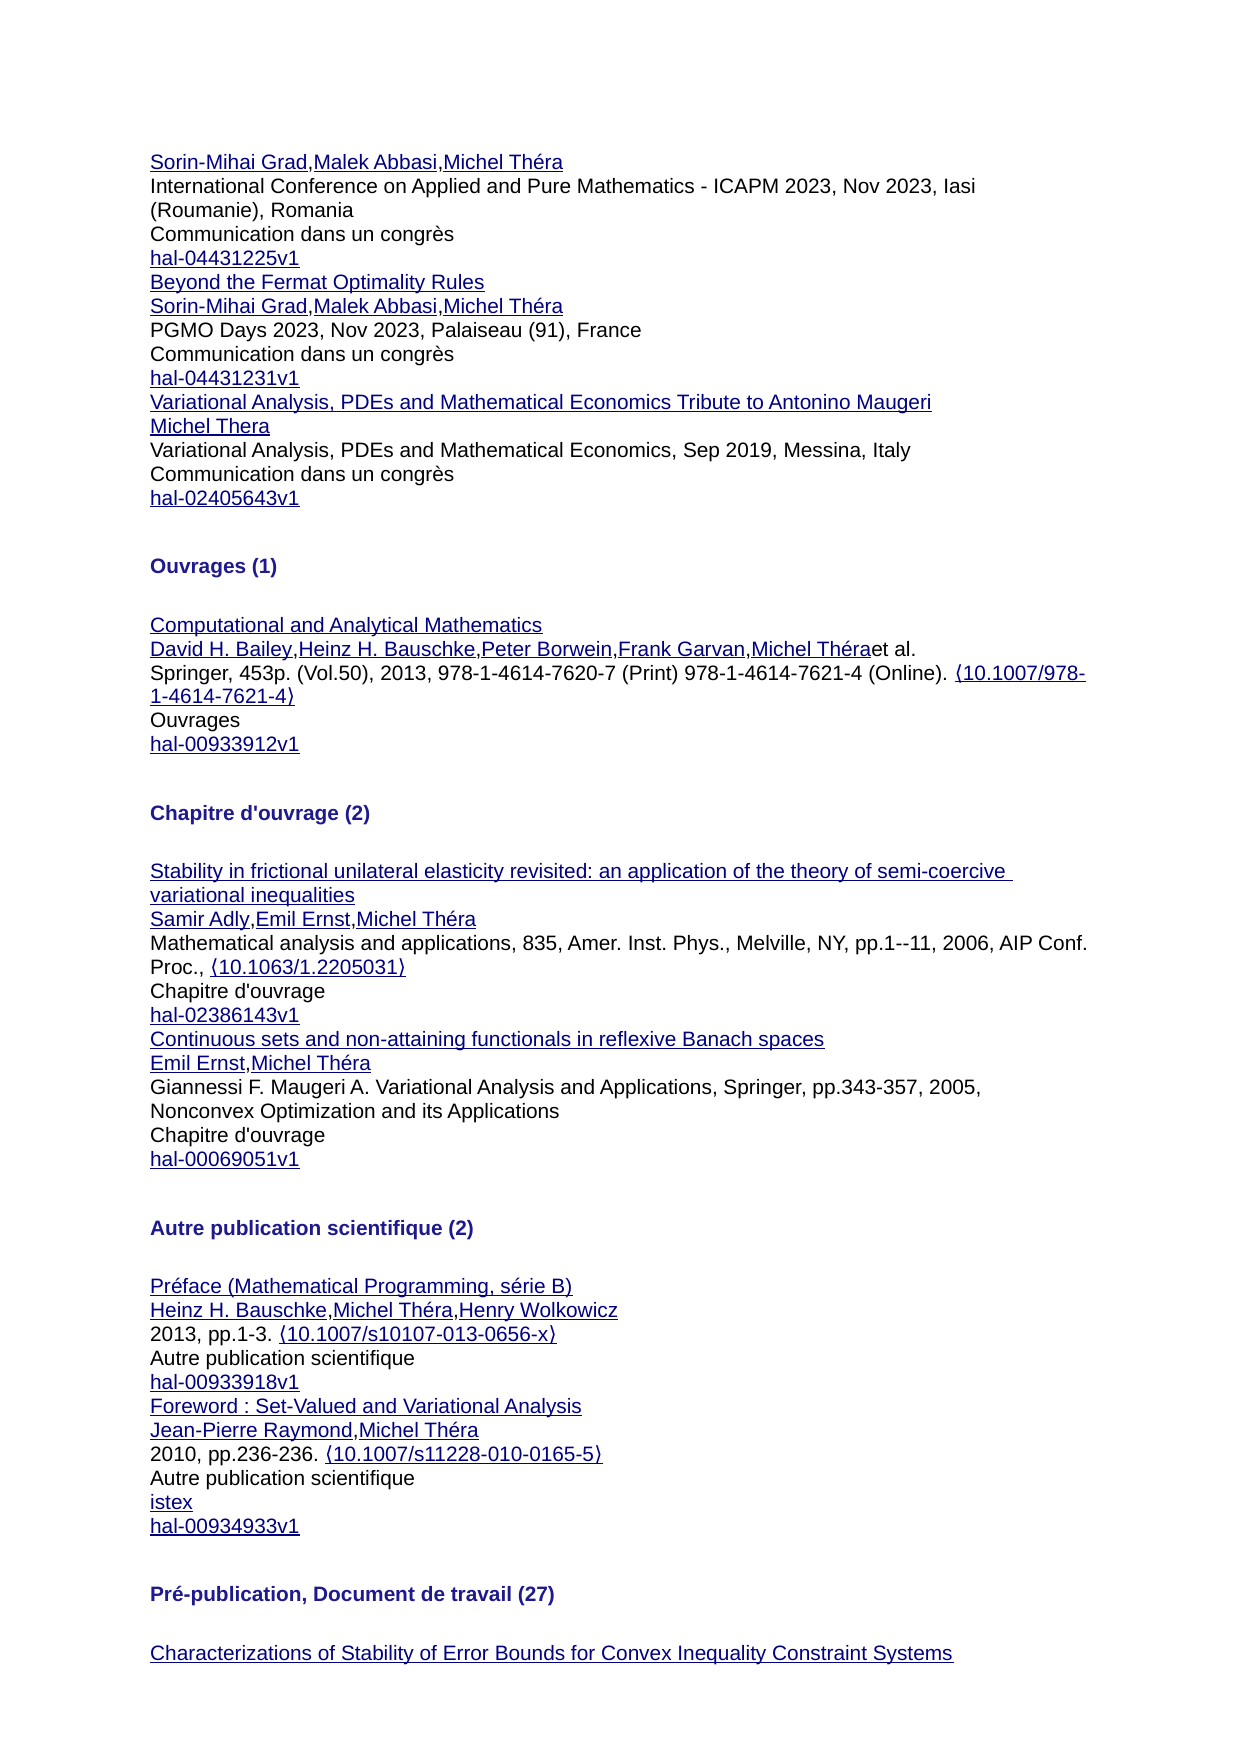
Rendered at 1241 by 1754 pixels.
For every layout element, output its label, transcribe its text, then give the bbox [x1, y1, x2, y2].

table_header Préface (Mathematical Programming, série B) Heinz H. Bauschke,Michel Théra,Henry Wolkowicz 2013, pp.1-3. ⟨10.1007/s10107-013-0656-x⟩ Autre publication scientifique hal-00933918v1 [150, 1274, 1090, 1394]
table_cell Foreword : Set-Valued and Variational Analysis Jean-Pierre Raymond,Michel Théra 2010, pp.236-236. ⟨10.1007/s11228-010-0165-5⟩ Autre publication scientifique istex hal-00934933v1 [150, 1394, 1090, 1537]
subtitle Chapitre d'ouvrage (2) [150, 801, 1090, 825]
table_header Characterizations of Stability of Error Bounds for Convex Inequality Constraint Systems [150, 1641, 1090, 1664]
table_cell Beyond the Fermat Optimality Rules Sorin-Mihai Grad,Malek Abbasi,Michel Théra PGMO Days 2023, Nov 2023, Palaiseau (91), France Communication dans un congrès hal-04431231v1 [150, 270, 1090, 389]
table_cell Variational Analysis, PDEs and Mathematical Economics Tribute to Antonino Maugeri Michel Thera Variational Analysis, PDEs and Mathematical Economics, Sep 2019, Messina, Italy Communication dans un congrès hal-02405643v1 [150, 390, 1090, 509]
subtitle Autre publication scientifique (2) [150, 1216, 1090, 1239]
table_header Sorin-Mihai Grad,Malek Abbasi,Michel Théra International Conference on Applied and Pure Mathematics - ICAPM 2023, Nov 2023, Iasi (Roumanie), Romania Communication dans un congrès hal-04431225v1 [150, 150, 1090, 270]
subtitle Pré-publication, Document de travail (27) [150, 1582, 1090, 1606]
table_header Stability in frictional unilateral elasticity revisited: an application of the theory of semi-coercive variational inequalities Samir Adly,Emil Ernst,Michel Théra Mathematical analysis and applications, 835, Amer. Inst. Phys., Melville, NY, pp.1--11, 2006, AIP Conf. Proc., ⟨10.1063/1.2205031⟩ Chapitre d'ouvrage hal-02386143v1 [150, 859, 1090, 1027]
table_header Computational and Analytical Mathematics David H. Bailey,Heinz H. Bauschke,Peter Borwein,Frank Garvan,Michel Théraet al. Springer, 453p. (Vol.50), 2013, 978-1-4614-7620-7 (Print) 978-1-4614-7621-4 (Online). ⟨10.1007/978-1-4614-7621-4⟩ Ouvrages hal-00933912v1 [150, 613, 1090, 756]
table_cell Continuous sets and non-attaining functionals in reflexive Banach spaces Emil Ernst,Michel Théra Giannessi F. Maugeri A. Variational Analysis and Applications, Springer, pp.343-357, 2005, Nonconvex Optimization and its Applications Chapitre d'ouvrage hal-00069051v1 [150, 1027, 1090, 1171]
subtitle Ouvrages (1) [150, 554, 1090, 578]
